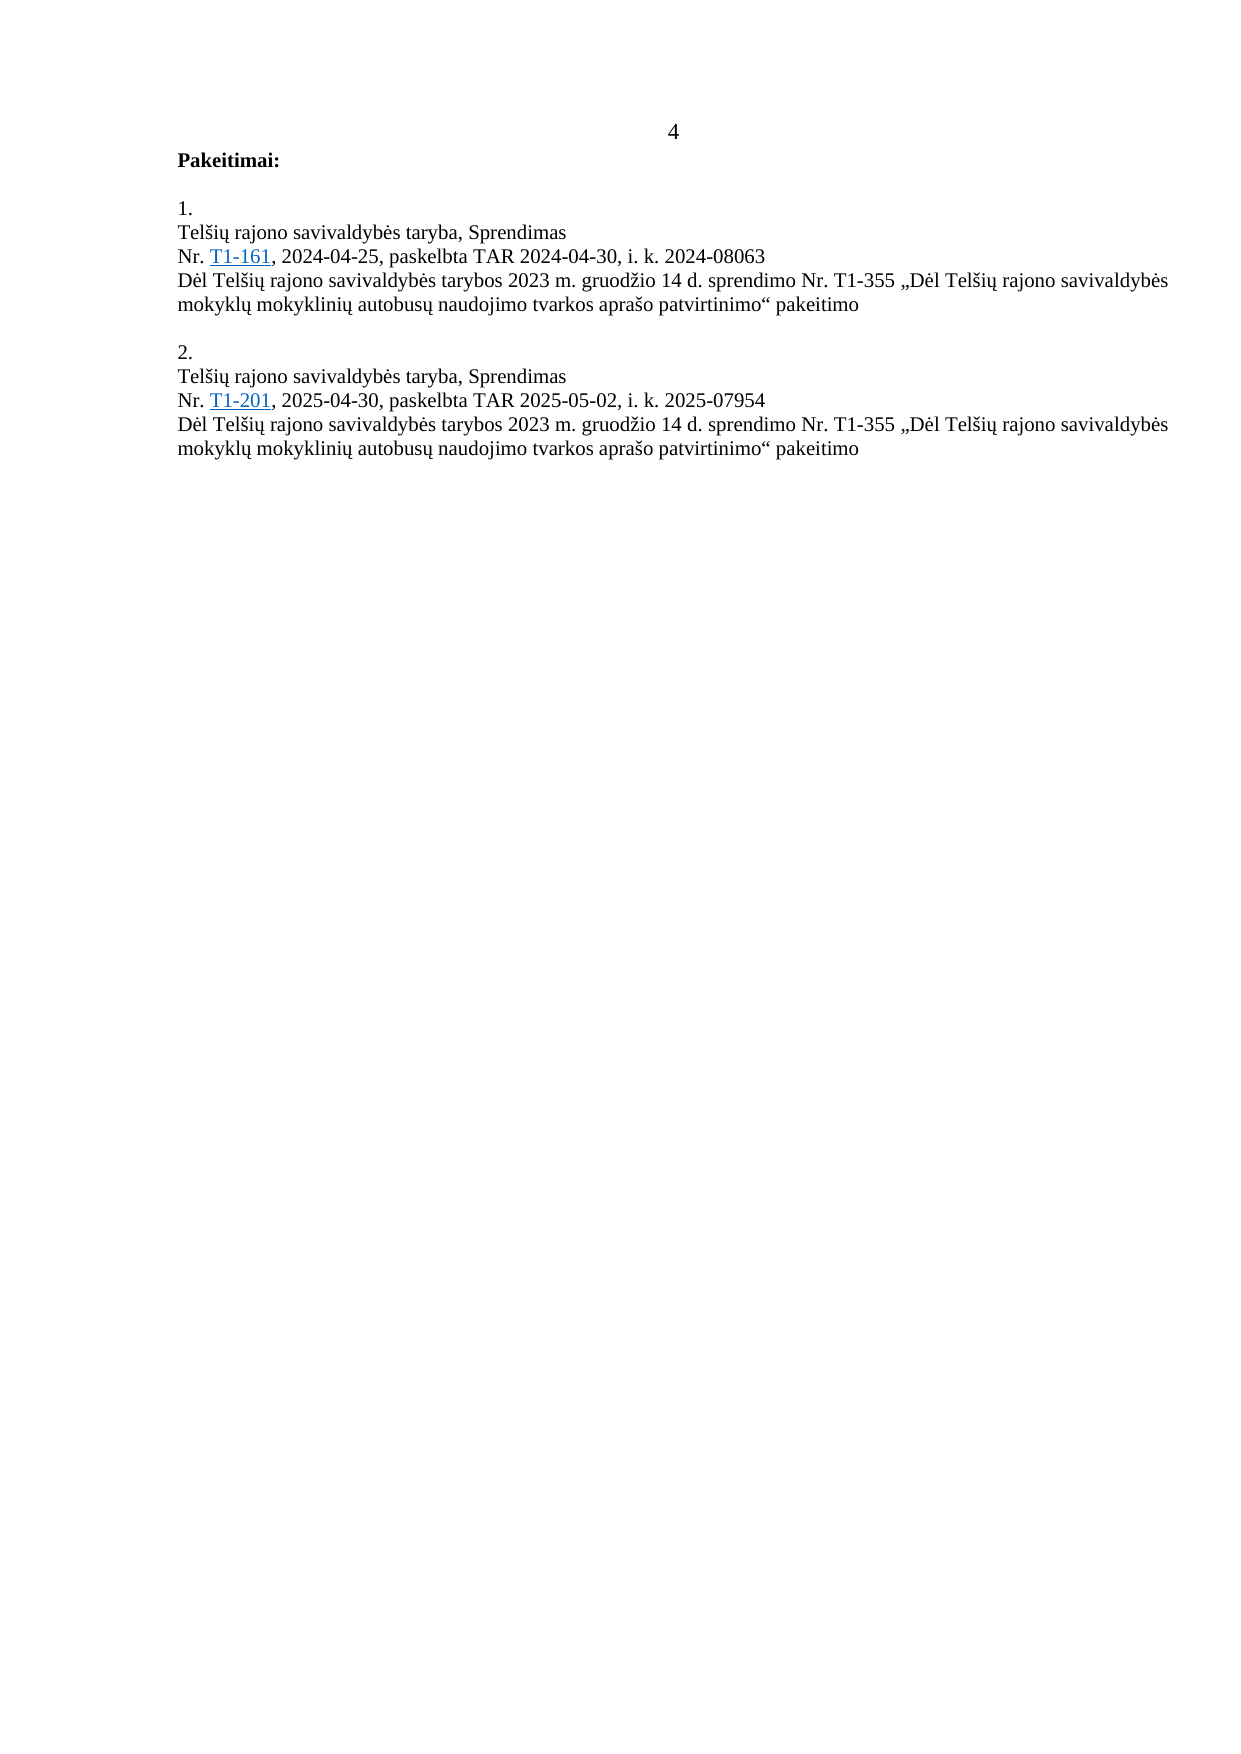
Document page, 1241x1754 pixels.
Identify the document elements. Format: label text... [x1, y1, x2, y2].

text Telšių rajono savivaldybės taryba, Sprendimas [177, 220, 1169, 244]
text Telšių rajono savivaldybės taryba, Sprendimas [177, 364, 1169, 388]
text Nr. T1-201, 2025-04-30, paskelbta TAR 2025-05-02, i. k. 2025-07954 [177, 388, 1169, 412]
text Pakeitimai: [177, 148, 1169, 172]
text Nr. T1-161, 2024-04-25, paskelbta TAR 2024-04-30, i. k. 2024-08063 [177, 244, 1169, 268]
text 1. [177, 196, 1169, 220]
text 2. [177, 340, 1169, 364]
text Dėl Telšių rajono savivaldybės tarybos 2023 m. gruodžio 14 d. sprendimo Nr. T1-355 „Dėl Telšių rajono savivaldybės mokyklų mokyklinių autobusų naudojimo tvarkos aprašo patvirtinimo“ pakeitimo [177, 412, 1169, 460]
text Dėl Telšių rajono savivaldybės tarybos 2023 m. gruodžio 14 d. sprendimo Nr. T1-355 „Dėl Telšių rajono savivaldybės mokyklų mokyklinių autobusų naudojimo tvarkos aprašo patvirtinimo“ pakeitimo [177, 268, 1169, 316]
